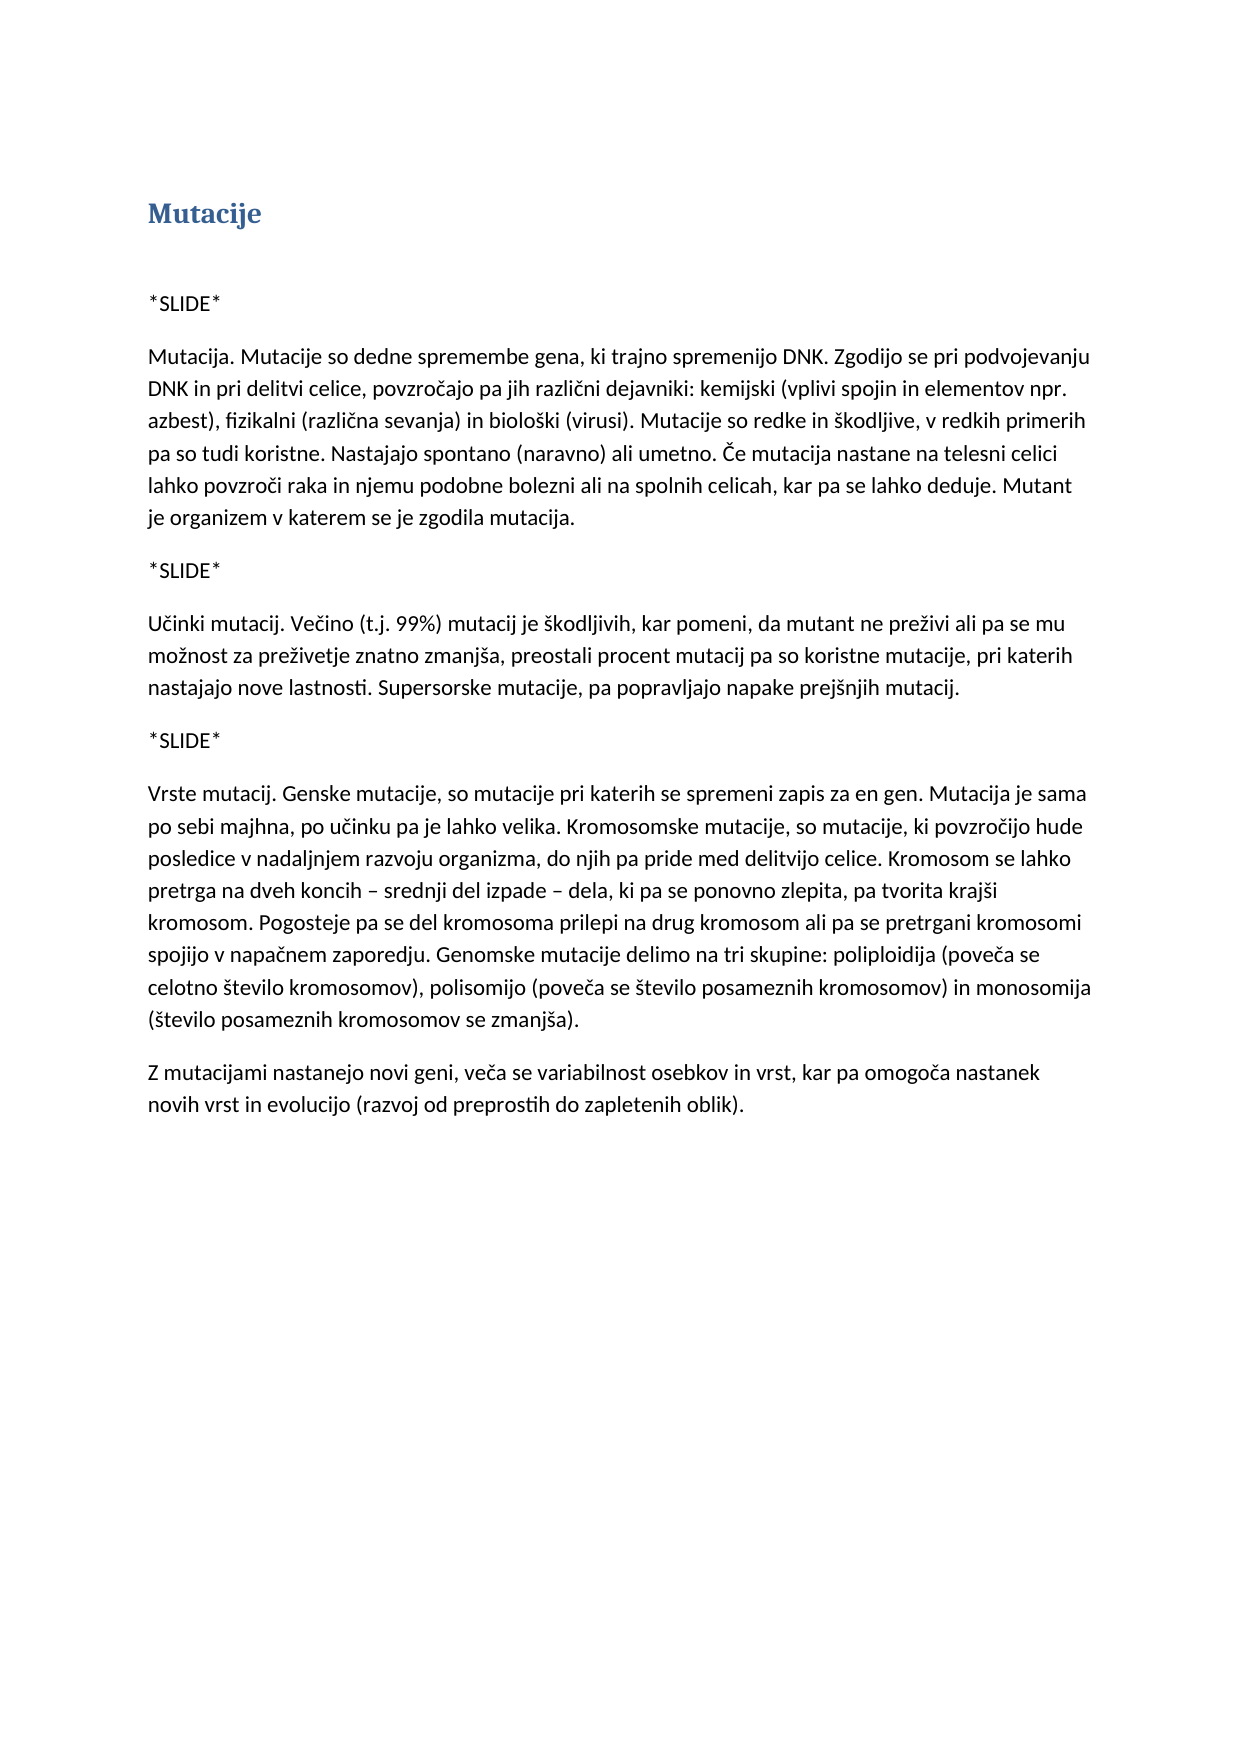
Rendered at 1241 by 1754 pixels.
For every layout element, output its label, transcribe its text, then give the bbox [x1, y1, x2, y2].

text Mutacija. Mutacije so dedne spremembe gena, ki trajno spremenijo DNK. Zgodijo se pri podvojevanju DNK in pri delitvi celice, povzročajo pa jih različni dejavniki: kemijski (vplivi spojin in elementov npr. azbest), fizikalni (različna sevanja) in biološki (virusi). Mutacije so redke in škodljive, v redkih primerih pa so tudi koristne. Nastajajo spontano (naravno) ali umetno. Če mutacija nastane na telesni celici lahko povzroči raka in njemu podobne bolezni ali na spolnih celicah, kar pa se lahko deduje. Mutant je organizem v katerem se je zgodila mutacija. [148, 342, 1093, 531]
text *SLIDE* [148, 727, 1093, 754]
text *SLIDE* [148, 289, 1093, 317]
subtitle Mutacije [148, 198, 1093, 231]
text Učinki mutacij. Večino (t.j. 99%) mutacij je škodljivih, kar pomeni, da mutant ne preživi ali pa se mu možnost za preživetje znatno zmanjša, preostali procent mutacij pa so koristne mutacije, pri katerih nastajajo nove lastnosti. Supersorske mutacije, pa popravljajo napake prejšnjih mutacij. [148, 609, 1093, 702]
text Z mutacijami nastanejo novi geni, veča se variabilnost osebkov in vrst, kar pa omogoča nastanek novih vrst in evolucijo (razvoj od preprostih do zapletenih oblik). [148, 1058, 1093, 1118]
text *SLIDE* [148, 556, 1093, 584]
text Vrste mutacij. Genske mutacije, so mutacije pri katerih se spremeni zapis za en gen. Mutacija je sama po sebi majhna, po učinku pa je lahko velika. Kromosomske mutacije, so mutacije, ki povzročijo hude posledice v nadaljnjem razvoju organizma, do njih pa pride med delitvijo celice. Kromosom se lahko pretrga na dveh koncih – srednji del izpade – dela, ki pa se ponovno zlepita, pa tvorita krajši kromosom. Pogosteje pa se del kromosoma prilepi na drug kromosom ali pa se pretrgani kromosomi spojijo v napačnem zaporedju. Genomske mutacije delimo na tri skupine: poliploidija (poveča se celotno število kromosomov), polisomijo (poveča se število posameznih kromosomov) in monosomija (število posameznih kromosomov se zmanjša). [148, 779, 1093, 1033]
